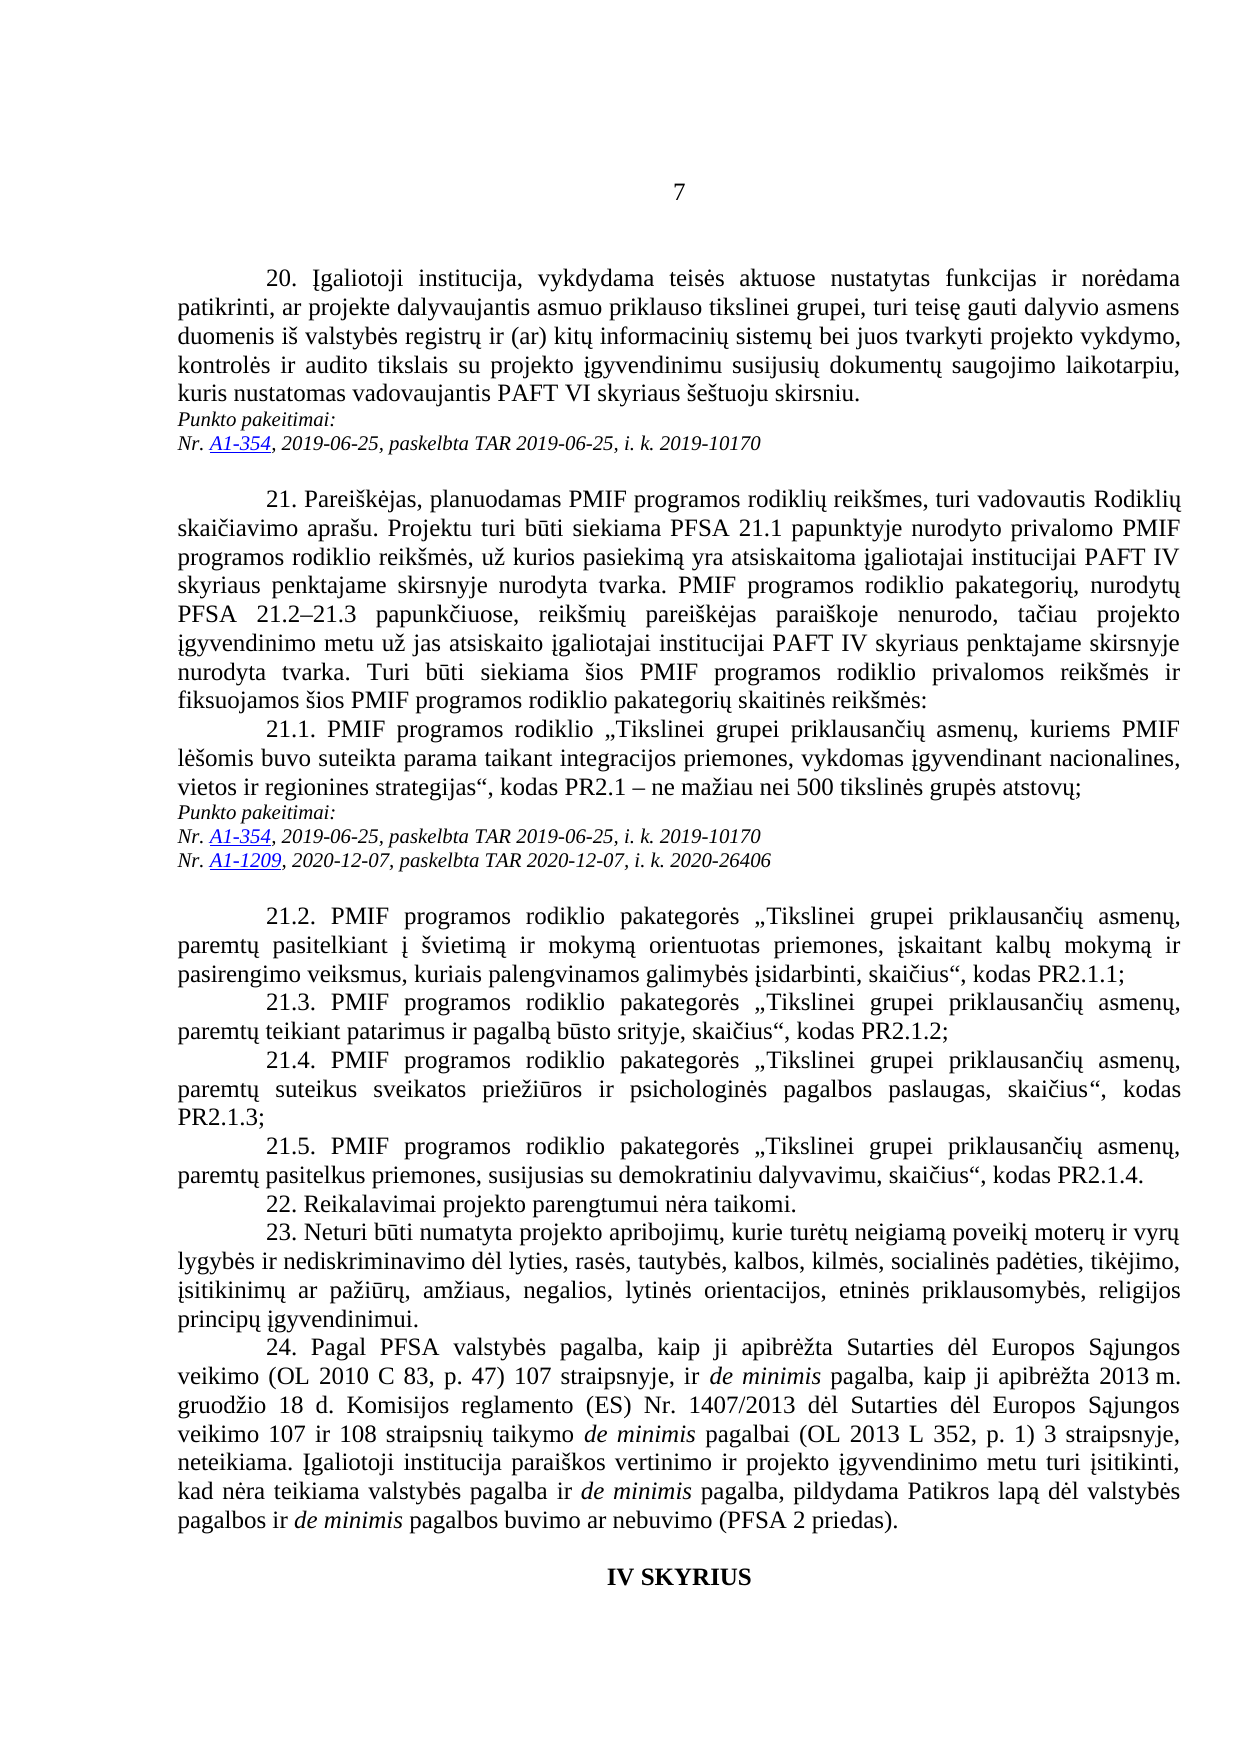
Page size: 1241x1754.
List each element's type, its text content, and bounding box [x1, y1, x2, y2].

text 21.4. PMIF programos rodiklio pakategorės „Tikslinei grupei priklausančių asmenų, paremtų suteikus sveikatos priežiūros ir psichologinės pagalbos paslaugas, skaičius“, kodas PR2.1.3; [177, 1045, 1181, 1131]
text 23. Neturi būti numatyta projekto apribojimų, kurie turėtų neigiamą poveikį moterų ir vyrų lygybės ir nediskriminavimo dėl lyties, rasės, tautybės, kalbos, kilmės, socialinės padėties, tikėjimo, įsitikinimų ar pažiūrų, amžiaus, negalios, lytinės orientacijos, etninės priklausomybės, religijos principų įgyvendinimui. [177, 1217, 1181, 1332]
text Nr. A1-1209, 2020-12-07, paskelbta TAR 2020-12-07, i. k. 2020-26406 [177, 848, 1181, 872]
text 21.2. PMIF programos rodiklio pakategorės „Tikslinei grupei priklausančių asmenų, paremtų pasitelkiant į švietimą ir mokymą orientuotas priemones, įskaitant kalbų mokymą ir pasirengimo veiksmus, kuriais palengvinamos galimybės įsidarbinti, skaičius“, kodas PR2.1.1; [177, 901, 1181, 987]
text 24. Pagal PFSA valstybės pagalba, kaip ji apibrėžta Sutarties dėl Europos Sąjungos veikimo (OL 2010 C 83, p. 47) 107 straipsnyje, ir de minimis pagalba, kaip ji apibrėžta 2013 m. gruodžio 18 d. Komisijos reglamento (ES) Nr. 1407/2013 dėl Sutarties dėl Europos Sąjungos veikimo 107 ir 108 straipsnių taikymo de minimis pagalbai (OL 2013 L 352, p. 1) 3 straipsnyje, neteikiama. Įgaliotoji institucija paraiškos vertinimo ir projekto įgyvendinimo metu turi įsitikinti, kad nėra teikiama valstybės pagalba ir de minimis pagalba, pildydama Patikros lapą dėl valstybės pagalbos ir de minimis pagalbos buvimo ar nebuvimo (PFSA 2 priedas). [177, 1332, 1181, 1534]
text IV SKYRIUS [177, 1562, 1181, 1591]
text 21.5. PMIF programos rodiklio pakategorės „Tikslinei grupei priklausančių asmenų, paremtų pasitelkus priemones, susijusias su demokratiniu dalyvavimu, skaičius“, kodas PR2.1.4. [177, 1131, 1181, 1189]
text 20. Įgaliotoji institucija, vykdydama teisės aktuose nustatytas funkcijas ir norėdama patikrinti, ar projekte dalyvaujantis asmuo priklauso tikslinei grupei, turi teisę gauti dalyvio asmens duomenis iš valstybės registrų ir (ar) kitų informacinių sistemų bei juos tvarkyti projekto vykdymo, kontrolės ir audito tikslais su projekto įgyvendinimu susijusių dokumentų saugojimo laikotarpiu, kuris nustatomas vadovaujantis PAFT VI skyriaus šeštuoju skirsniu. [177, 263, 1181, 407]
text Nr. A1-354, 2019-06-25, paskelbta TAR 2019-06-25, i. k. 2019-10170 [177, 431, 1181, 455]
text Punkto pakeitimai: [177, 407, 1181, 431]
text Nr. A1-354, 2019-06-25, paskelbta TAR 2019-06-25, i. k. 2019-10170 [177, 824, 1181, 848]
text 22. Reikalavimai projekto parengtumui nėra taikomi. [177, 1189, 1181, 1217]
text 21.1. PMIF programos rodiklio „Tikslinei grupei priklausančių asmenų, kuriems PMIF lėšomis buvo suteikta parama taikant integracijos priemones, vykdomas įgyvendinant nacionalines, vietos ir regionines strategijas“, kodas PR2.1 – ne mažiau nei 500 tikslinės grupės atstovų; [177, 714, 1181, 800]
text 21.3. PMIF programos rodiklio pakategorės „Tikslinei grupei priklausančių asmenų, paremtų teikiant patarimus ir pagalbą būsto srityje, skaičius“, kodas PR2.1.2; [177, 987, 1181, 1045]
text Punkto pakeitimai: [177, 800, 1181, 824]
text 21. Pareiškėjas, planuodamas PMIF programos rodiklių reikšmes, turi vadovautis Rodiklių skaičiavimo aprašu. Projektu turi būti siekiama PFSA 21.1 papunktyje nurodyto privalomo PMIF programos rodiklio reikšmės, už kurios pasiekimą yra atsiskaitoma įgaliotajai institucijai PAFT IV skyriaus penktajame skirsnyje nurodyta tvarka. PMIF programos rodiklio pakategorių, nurodytų PFSA 21.2–21.3 papunkčiuose, reikšmių pareiškėjas paraiškoje nenurodo, tačiau projekto įgyvendinimo metu už jas atsiskaito įgaliotajai institucijai PAFT IV skyriaus penktajame skirsnyje nurodyta tvarka. Turi būti siekiama šios PMIF programos rodiklio privalomos reikšmės ir fiksuojamos šios PMIF programos rodiklio pakategorių skaitinės reikšmės: [177, 484, 1181, 714]
